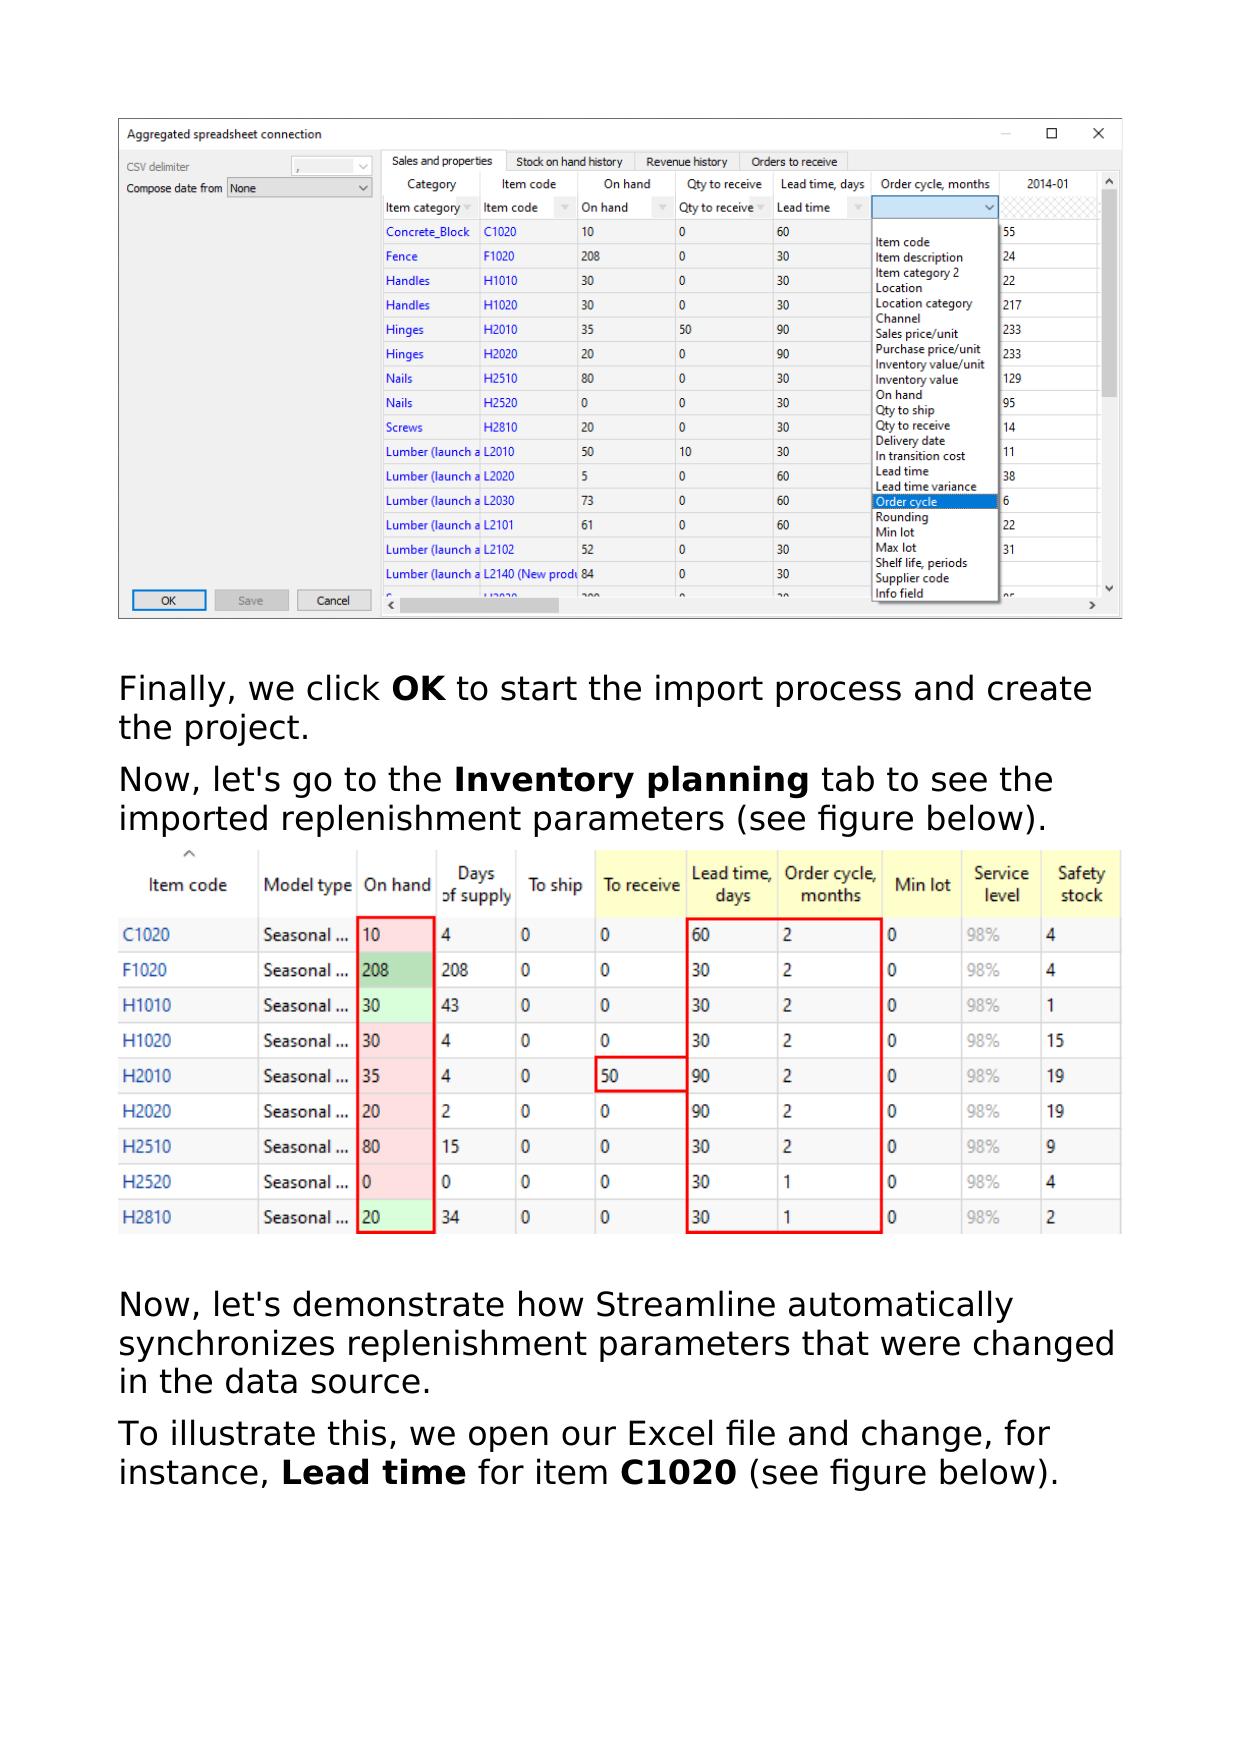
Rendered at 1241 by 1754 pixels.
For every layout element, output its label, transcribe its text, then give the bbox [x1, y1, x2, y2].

text Now, let's demonstrate how Streamline automatically synchronizes replenishment parameters that were changed in the data source. [118, 1285, 1122, 1402]
text Finally, we click OK to start the import process and create the project. [118, 670, 1122, 748]
picture [118, 118, 1123, 619]
picture [118, 850, 1123, 1234]
text To illustrate this, we open our Excel file and change, for instance, Lead time for item C1020 (see figure below). [118, 1414, 1122, 1492]
text Now, let's go to the Inventory planning tab to see the imported replenishment parameters (see figure below). [118, 760, 1122, 838]
